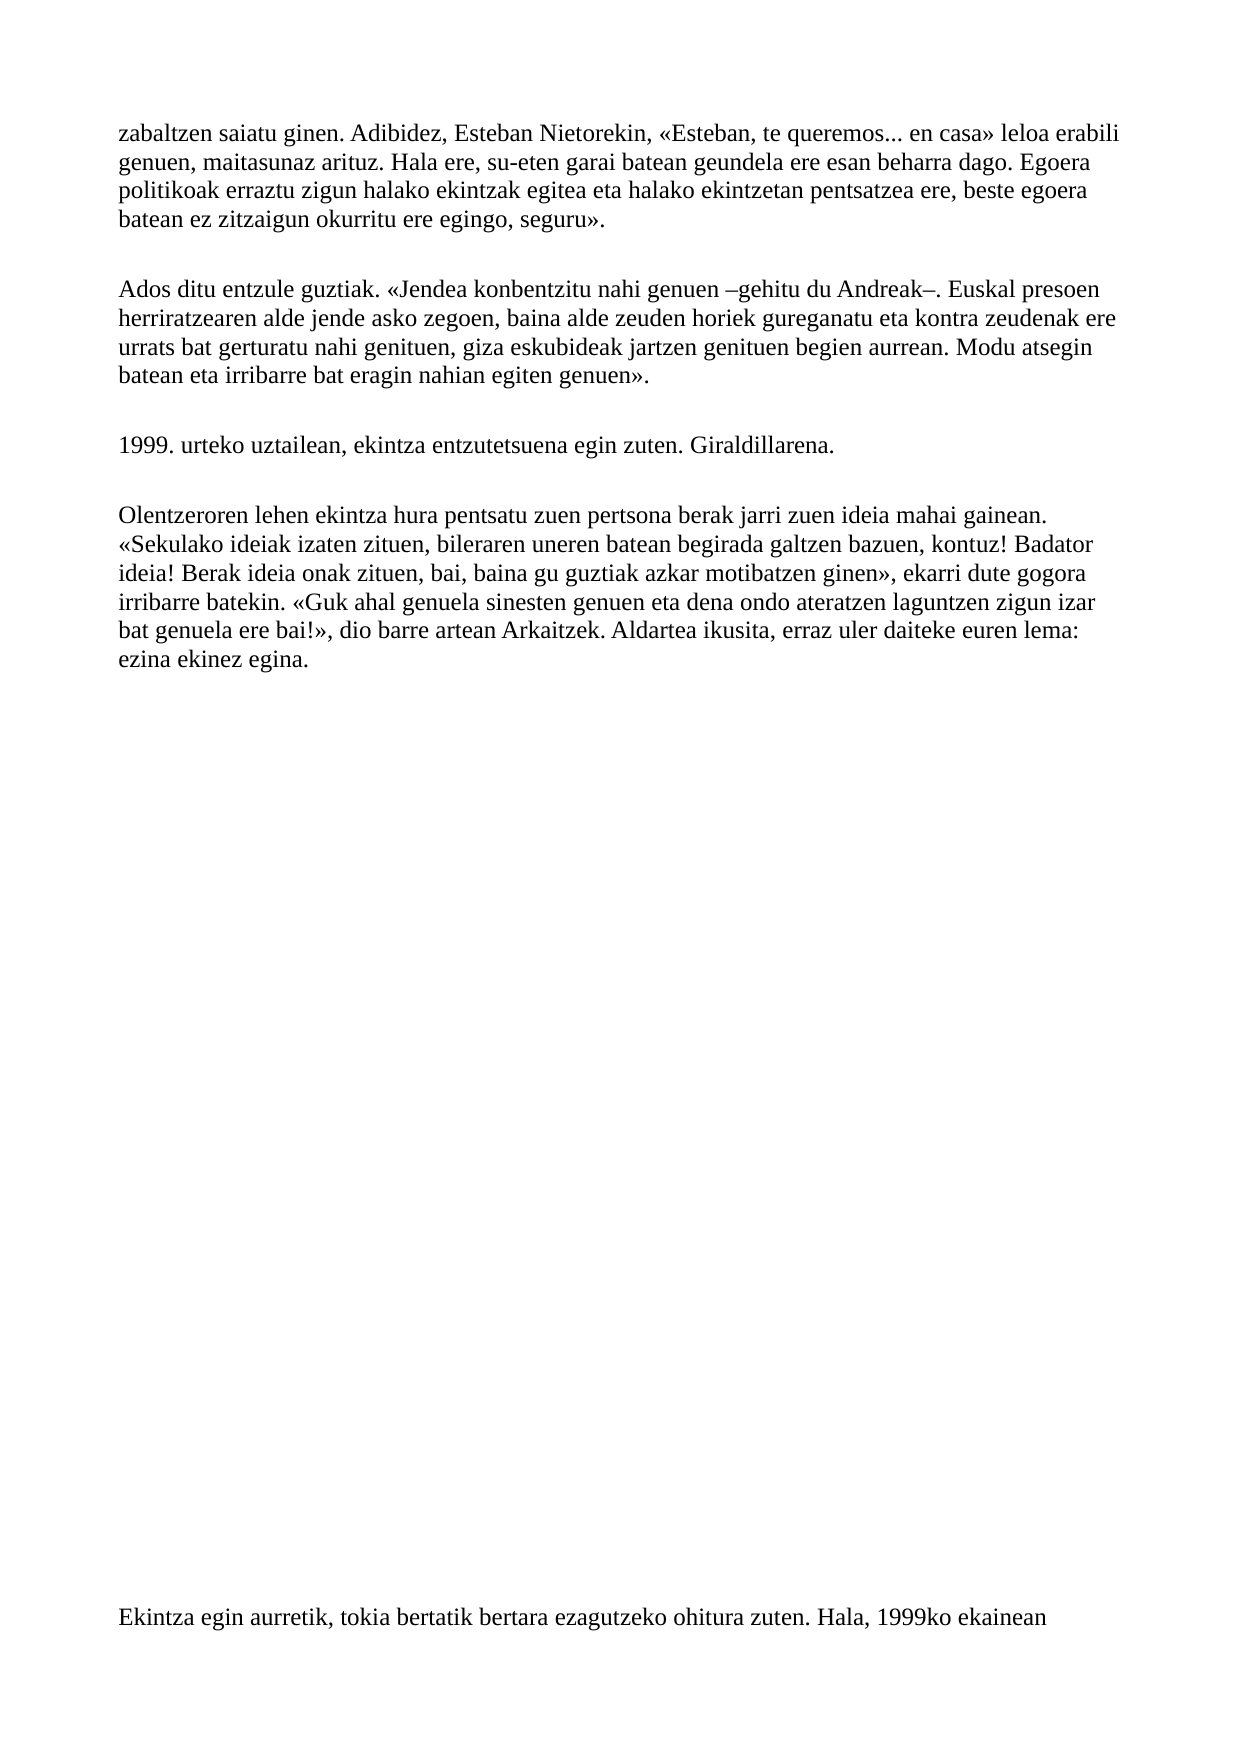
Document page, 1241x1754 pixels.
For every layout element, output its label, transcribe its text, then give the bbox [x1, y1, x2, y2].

text Ekintza egin aurretik, tokia bertatik bertara ezagutzeko ohitura zuten. Hala, 1999ko ekainean [118, 1573, 1122, 1631]
text Ados ditu entzule guztiak. «Jendea konbentzitu nahi genuen –gehitu du Andreak–. Euskal presoen herriratzearen alde jende asko zegoen, baina alde zeuden horiek gureganatu eta kontra zeudenak ere urrats bat gerturatu nahi genituen, giza eskubideak jartzen genituen begien aurrean. Modu atsegin batean eta irribarre bat eragin nahian egiten genuen». [118, 246, 1122, 389]
text Olentzeroren lehen ekintza hura pentsatu zuen pertsona berak jarri zuen ideia mahai gainean. «Sekulako ideiak izaten zituen, bileraren uneren batean begirada galtzen bazuen, kontuz! Badator ideia! Berak ideia onak zituen, bai, baina gu guztiak azkar motibatzen ginen», ekarri dute gogora irribarre batekin. «Guk ahal genuela sinesten genuen eta dena ondo ateratzen laguntzen zigun izar bat genuela ere bai!», dio barre artean Arkaitzek. Aldartea ikusita, erraz uler daiteke euren lema: ezina ekinez egina. [118, 472, 1122, 673]
text 1999. urteko uztailean, ekintza entzutetsuena egin zuten. Giraldillarena. [118, 402, 1122, 459]
text zabaltzen saiatu ginen. Adibidez, Esteban Nietorekin, «Esteban, te queremos... en casa» leloa erabili genuen, maitasunaz arituz. Hala ere, su-eten garai batean geundela ere esan beharra dago. Egoera politikoak erraztu zigun halako ekintzak egitea eta halako ekintzetan pentsatzea ere, beste egoera batean ez zitzaigun okurritu ere egingo, seguru». [118, 118, 1122, 233]
